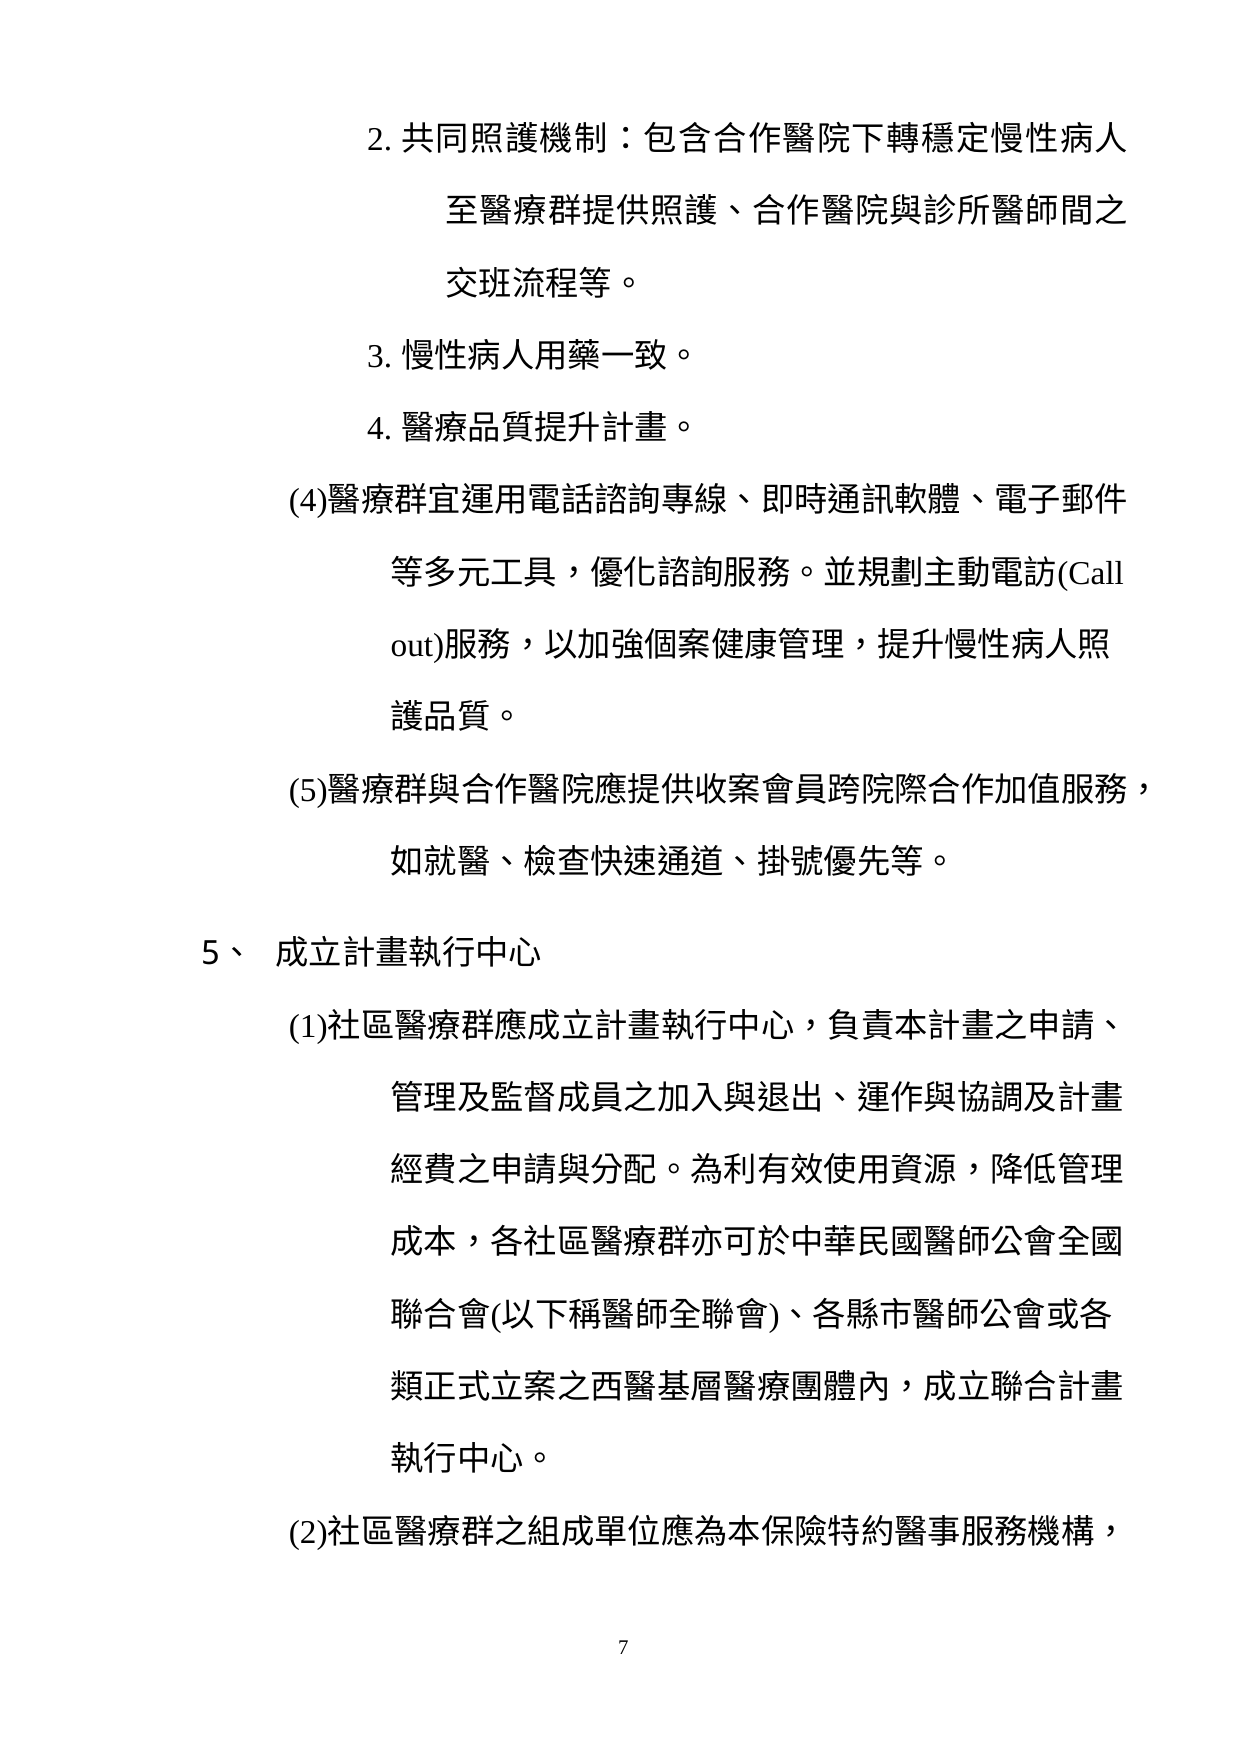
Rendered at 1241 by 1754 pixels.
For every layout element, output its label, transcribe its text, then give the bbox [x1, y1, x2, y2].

list 醫療品質提升計畫。 [367, 401, 1128, 449]
list 成立計畫執行中心 [200, 926, 1128, 974]
list 慢性病人用藥一致。 [367, 329, 1128, 377]
list 醫療群與合作醫院應提供收案會員跨院際合作加值服務，如就醫、檢查快速通道、掛號優先等。 [289, 762, 1128, 883]
list 社區醫療群應成立計畫執行中心，負責本計畫之申請、管理及監督成員之加入與退出、運作與協調及計畫經費之申請與分配。為利有效使用資源，降低管理成本，各社區醫療群亦可於中華民國醫師公會全國聯合會(以下稱醫師全聯會)、各縣市醫師公會或各類正式立案之西醫基層醫療團體內，成立聯合計畫執行中心。 [289, 998, 1128, 1480]
list 共同照護機制：包含合作醫院下轉穩定慢性病人至醫療群提供照護、合作醫院與診所醫師間之交班流程等。 [367, 112, 1128, 304]
list 社區醫療群之組成單位應為本保險特約醫事服務機構， [289, 1504, 1128, 1553]
list 醫療群宜運用電話諮詢專線、即時通訊軟體、電子郵件等多元工具，優化諮詢服務。並規劃主動電訪(Call out)服務，以加強個案健康管理，提升慢性病人照護品質。 [289, 473, 1128, 738]
